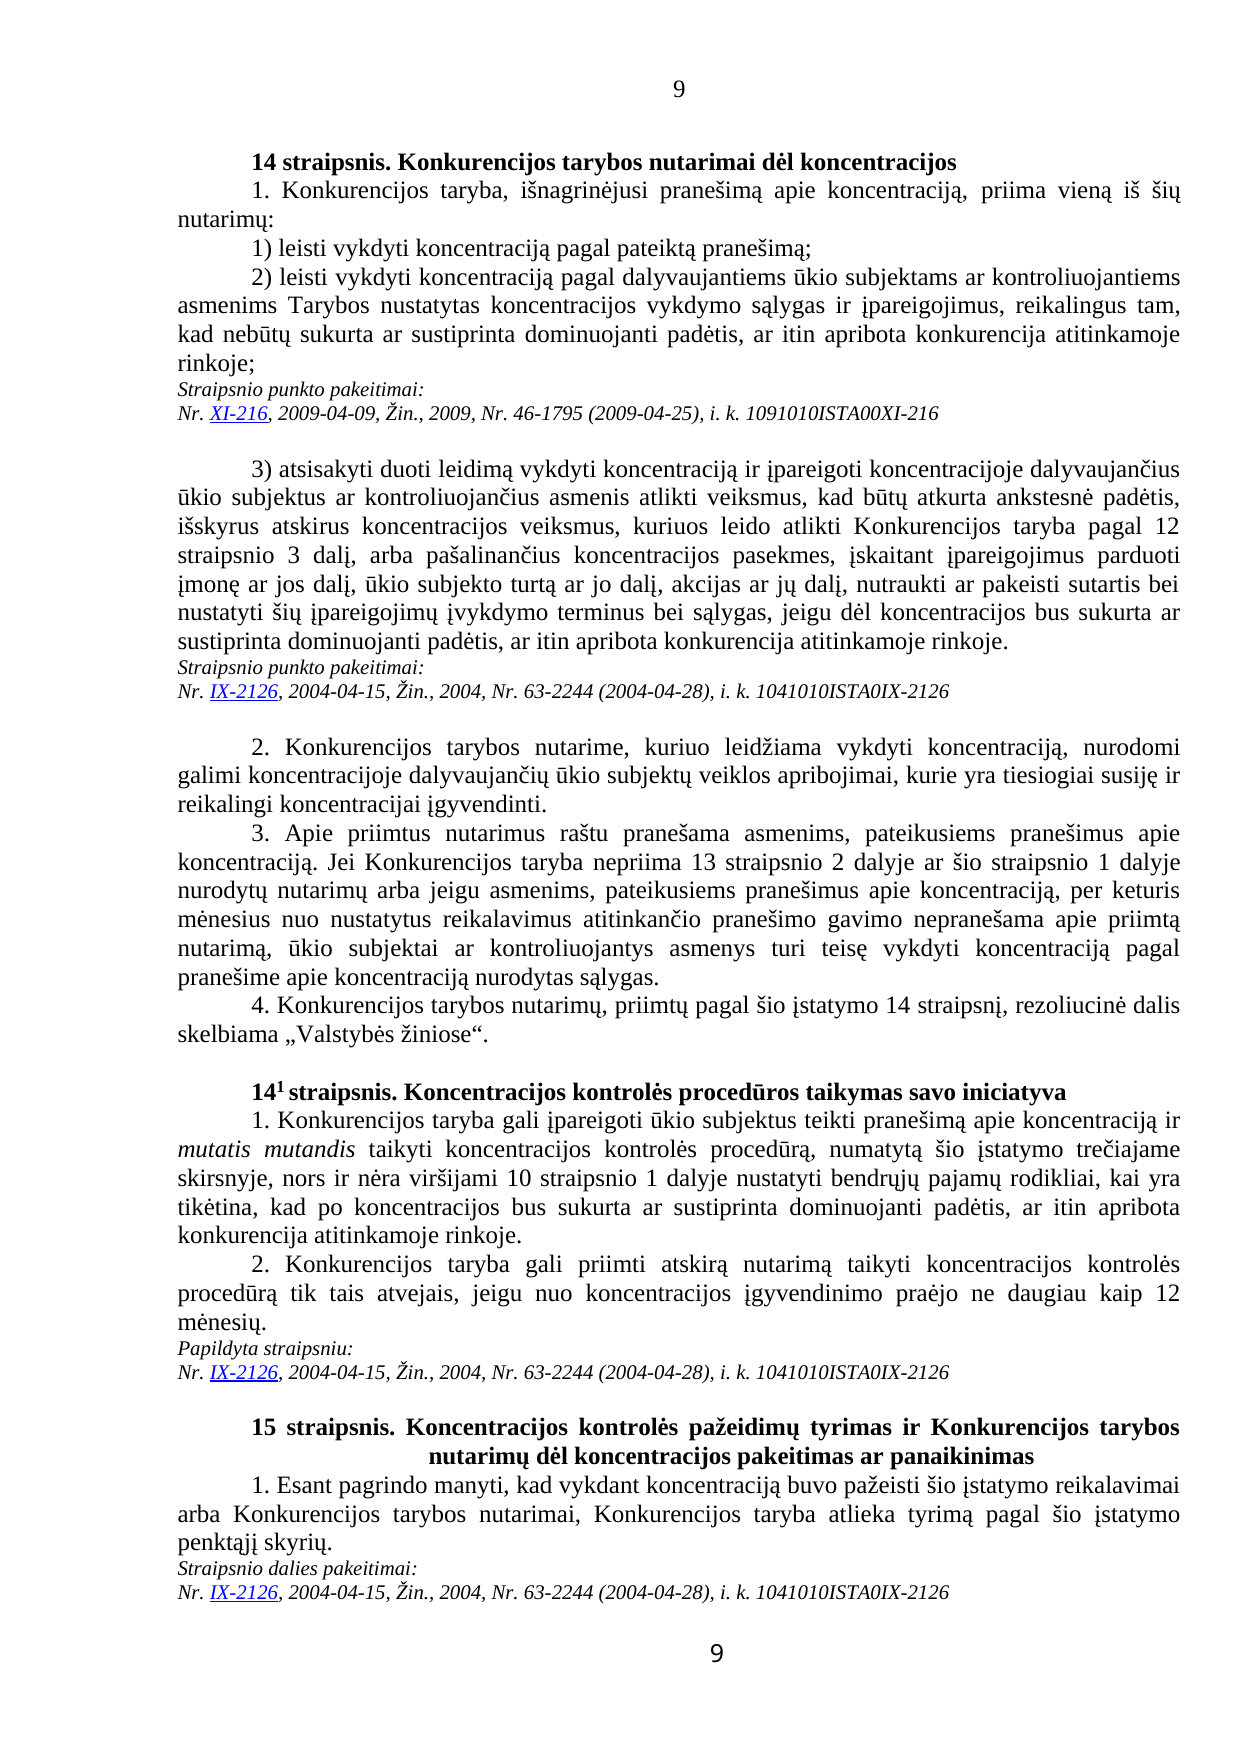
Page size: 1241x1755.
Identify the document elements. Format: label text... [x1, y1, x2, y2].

text 15 straipsnis. Koncentracijos kontrolės pažeidimų tyrimas ir Konkurencijos tarybos nutarimų dėl koncentracijos pakeitimas ar panaikinimas [251, 1412, 1181, 1470]
text Nr. IX-2126, 2004-04-15, Žin., 2004, Nr. 63-2244 (2004-04-28), i. k. 1041010ISTA0IX-2126 [177, 679, 1181, 703]
text 2. Konkurencijos tarybos nutarime, kuriuo leidžiama vykdyti koncentraciją, nurodomi galimi koncentracijoje dalyvaujančių ūkio subjektų veiklos apribojimai, kurie yra tiesiogiai susiję ir reikalingi koncentracijai įgyvendinti. [177, 732, 1181, 818]
text 141 straipsnis. Koncentracijos kontrolės procedūros taikymas savo iniciatyva [177, 1077, 1181, 1106]
text 1) leisti vykdyti koncentraciją pagal pateiktą pranešimą; [177, 233, 1181, 262]
text Papildyta straipsniu: [177, 1336, 1181, 1360]
text Nr. IX-2126, 2004-04-15, Žin., 2004, Nr. 63-2244 (2004-04-28), i. k. 1041010ISTA0IX-2126 [177, 1580, 1181, 1604]
text 2) leisti vykdyti koncentraciją pagal dalyvaujantiems ūkio subjektams ar kontroliuojantiems asmenims Tarybos nustatytas koncentracijos vykdymo sąlygas ir įpareigojimus, reikalingus tam, kad nebūtų sukurta ar sustiprinta dominuojanti padėtis, ar itin apribota konkurencija atitinkamoje rinkoje; [177, 262, 1181, 377]
text Straipsnio dalies pakeitimai: [177, 1556, 1181, 1580]
text Nr. XI-216, 2009-04-09, Žin., 2009, Nr. 46-1795 (2009-04-25), i. k. 1091010ISTA00XI-216 [177, 401, 1181, 425]
text Straipsnio punkto pakeitimai: [177, 377, 1181, 401]
text 1. Konkurencijos taryba, išnagrinėjusi pranešimą apie koncentraciją, priima vieną iš šių nutarimų: [177, 176, 1181, 233]
text 3. Apie priimtus nutarimus raštu pranešama asmenims, pateikusiems pranešimus apie koncentraciją. Jei Konkurencijos taryba nepriima 13 straipsnio 2 dalyje ar šio straipsnio 1 dalyje nurodytų nutarimų arba jeigu asmenims, pateikusiems pranešimus apie koncentraciją, per keturis mėnesius nuo nustatytus reikalavimus atitinkančio pranešimo gavimo nepranešama apie priimtą nutarimą, ūkio subjektai ar kontroliuojantys asmenys turi teisę vykdyti koncentraciją pagal pranešime apie koncentraciją nurodytas sąlygas. [177, 818, 1181, 991]
text 3) atsisakyti duoti leidimą vykdyti koncentraciją ir įpareigoti koncentracijoje dalyvaujančius ūkio subjektus ar kontroliuojančius asmenis atlikti veiksmus, kad būtų atkurta ankstesnė padėtis, išskyrus atskirus koncentracijos veiksmus, kuriuos leido atlikti Konkurencijos taryba pagal 12 straipsnio 3 dalį, arba pašalinančius koncentracijos pasekmes, įskaitant įpareigojimus parduoti įmonę ar jos dalį, ūkio subjekto turtą ar jo dalį, akcijas ar jų dalį, nutraukti ar pakeisti sutartis bei nustatyti šių įpareigojimų įvykdymo terminus bei sąlygas, jeigu dėl koncentracijos bus sukurta ar sustiprinta dominuojanti padėtis, ar itin apribota konkurencija atitinkamoje rinkoje. [177, 454, 1181, 655]
text 1. Konkurencijos taryba gali įpareigoti ūkio subjektus teikti pranešimą apie koncentraciją ir mutatis mutandis taikyti koncentracijos kontrolės procedūrą, numatytą šio įstatymo trečiajame skirsnyje, nors ir nėra viršijami 10 straipsnio 1 dalyje nustatyti bendrųjų pajamų rodikliai, kai yra tikėtina, kad po koncentracijos bus sukurta ar sustiprinta dominuojanti padėtis, ar itin apribota konkurencija atitinkamoje rinkoje. [177, 1106, 1181, 1249]
text Straipsnio punkto pakeitimai: [177, 655, 1181, 679]
text Nr. IX-2126, 2004-04-15, Žin., 2004, Nr. 63-2244 (2004-04-28), i. k. 1041010ISTA0IX-2126 [177, 1360, 1181, 1384]
text 2. Konkurencijos taryba gali priimti atskirą nutarimą taikyti koncentracijos kontrolės procedūrą tik tais atvejais, jeigu nuo koncentracijos įgyvendinimo praėjo ne daugiau kaip 12 mėnesių. [177, 1249, 1181, 1336]
text 4. Konkurencijos tarybos nutarimų, priimtų pagal šio įstatymo 14 straipsnį, rezoliucinė dalis skelbiama „Valstybės žiniose“. [177, 991, 1181, 1048]
text 14 straipsnis. Konkurencijos tarybos nutarimai dėl koncentracijos [177, 147, 1181, 176]
text 1. Esant pagrindo manyti, kad vykdant koncentraciją buvo pažeisti šio įstatymo reikalavimai arba Konkurencijos tarybos nutarimai, Konkurencijos taryba atlieka tyrimą pagal šio įstatymo penktąjį skyrių. [177, 1470, 1181, 1556]
